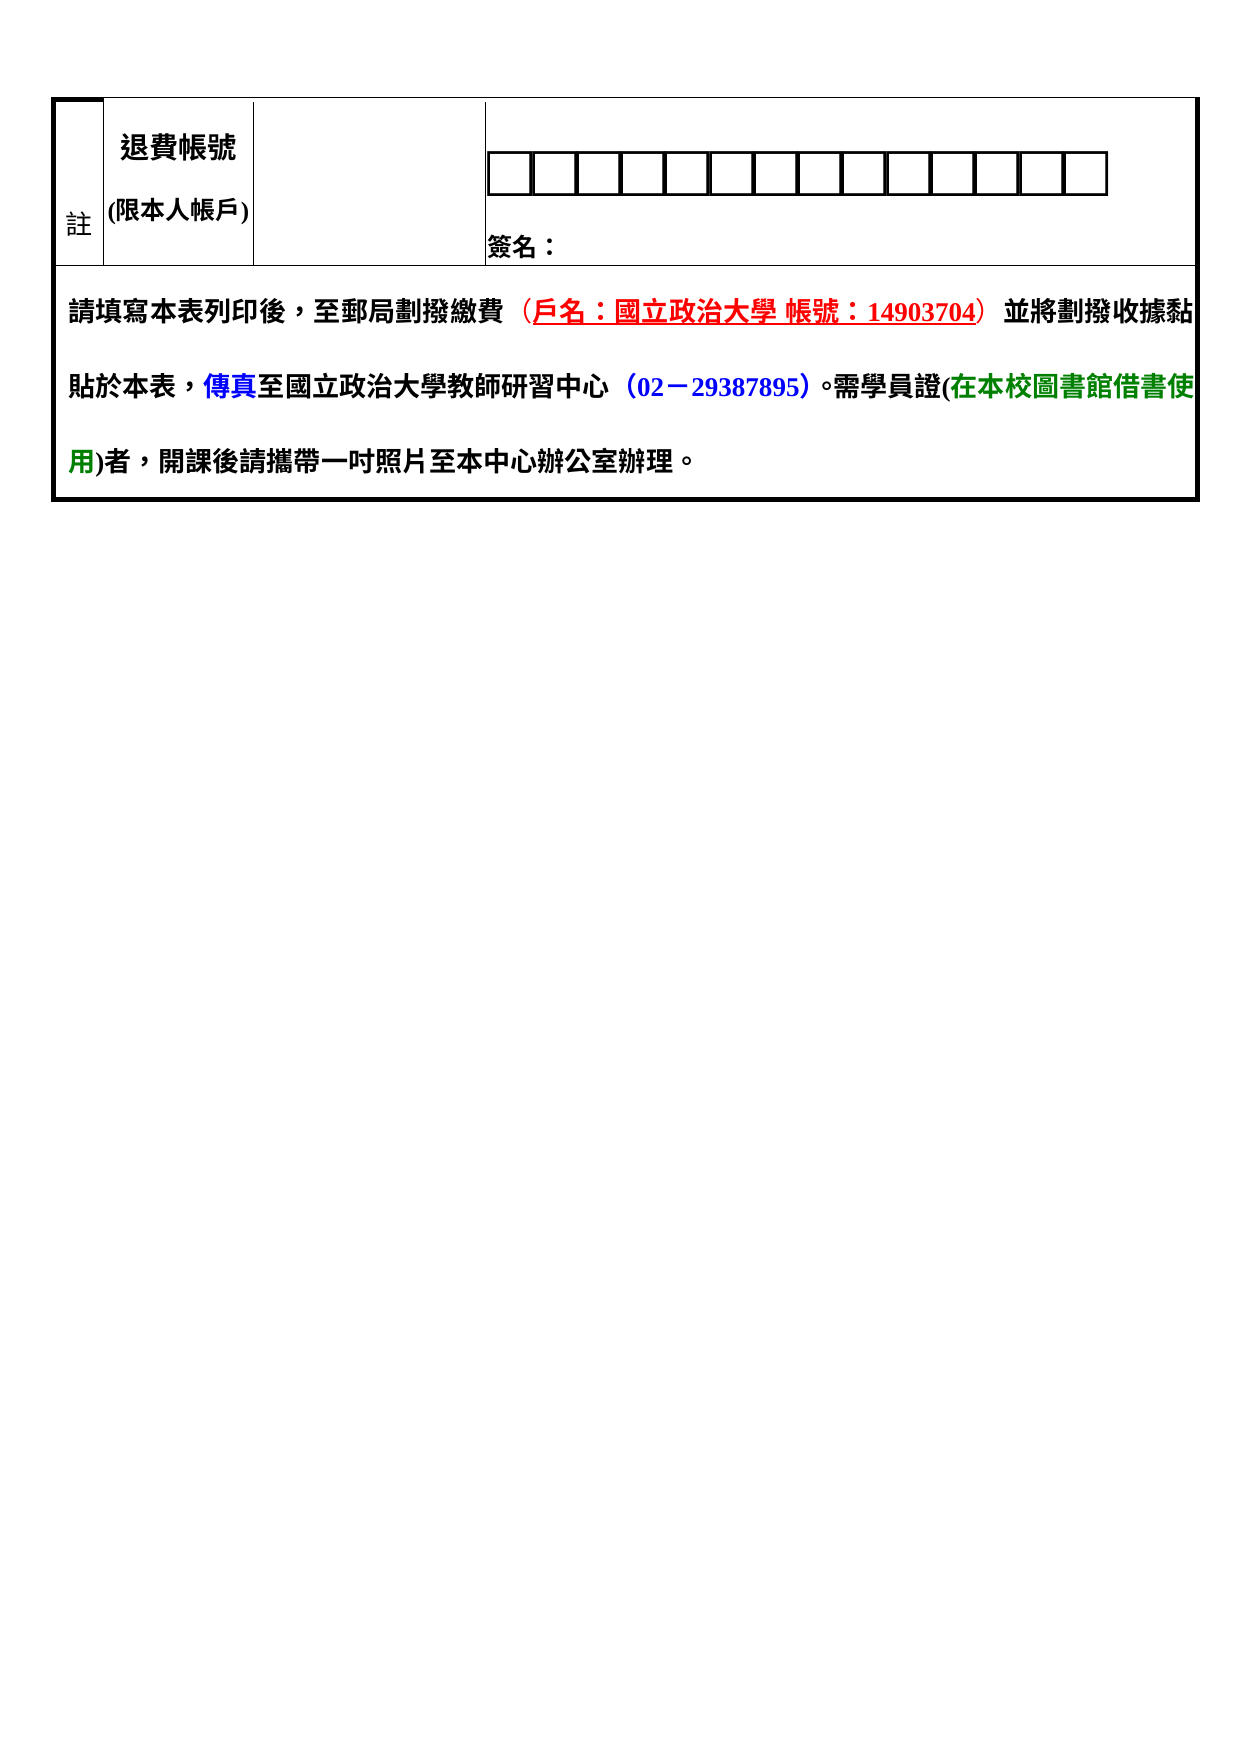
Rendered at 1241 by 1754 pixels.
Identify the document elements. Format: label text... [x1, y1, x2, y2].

table_cell 註 [56, 102, 103, 264]
table_cell 請填寫本表列印後，至郵局劃撥繳費（戶名：國立政治大學 帳號：14903704）並將劃撥收據黏貼於本表，傳真至國立政治大學教師研習中心（02－29387895）。需學員證(在本校圖書館借書使用)者，開課後請攜帶一吋照片至本中心辦公室辦理。 [56, 266, 1195, 497]
table_cell □□□□□□□□□□□□□□ 簽名： [485, 98, 1195, 264]
table_cell [253, 98, 485, 264]
table_cell 退費帳號 (限本人帳戶) [104, 98, 253, 264]
